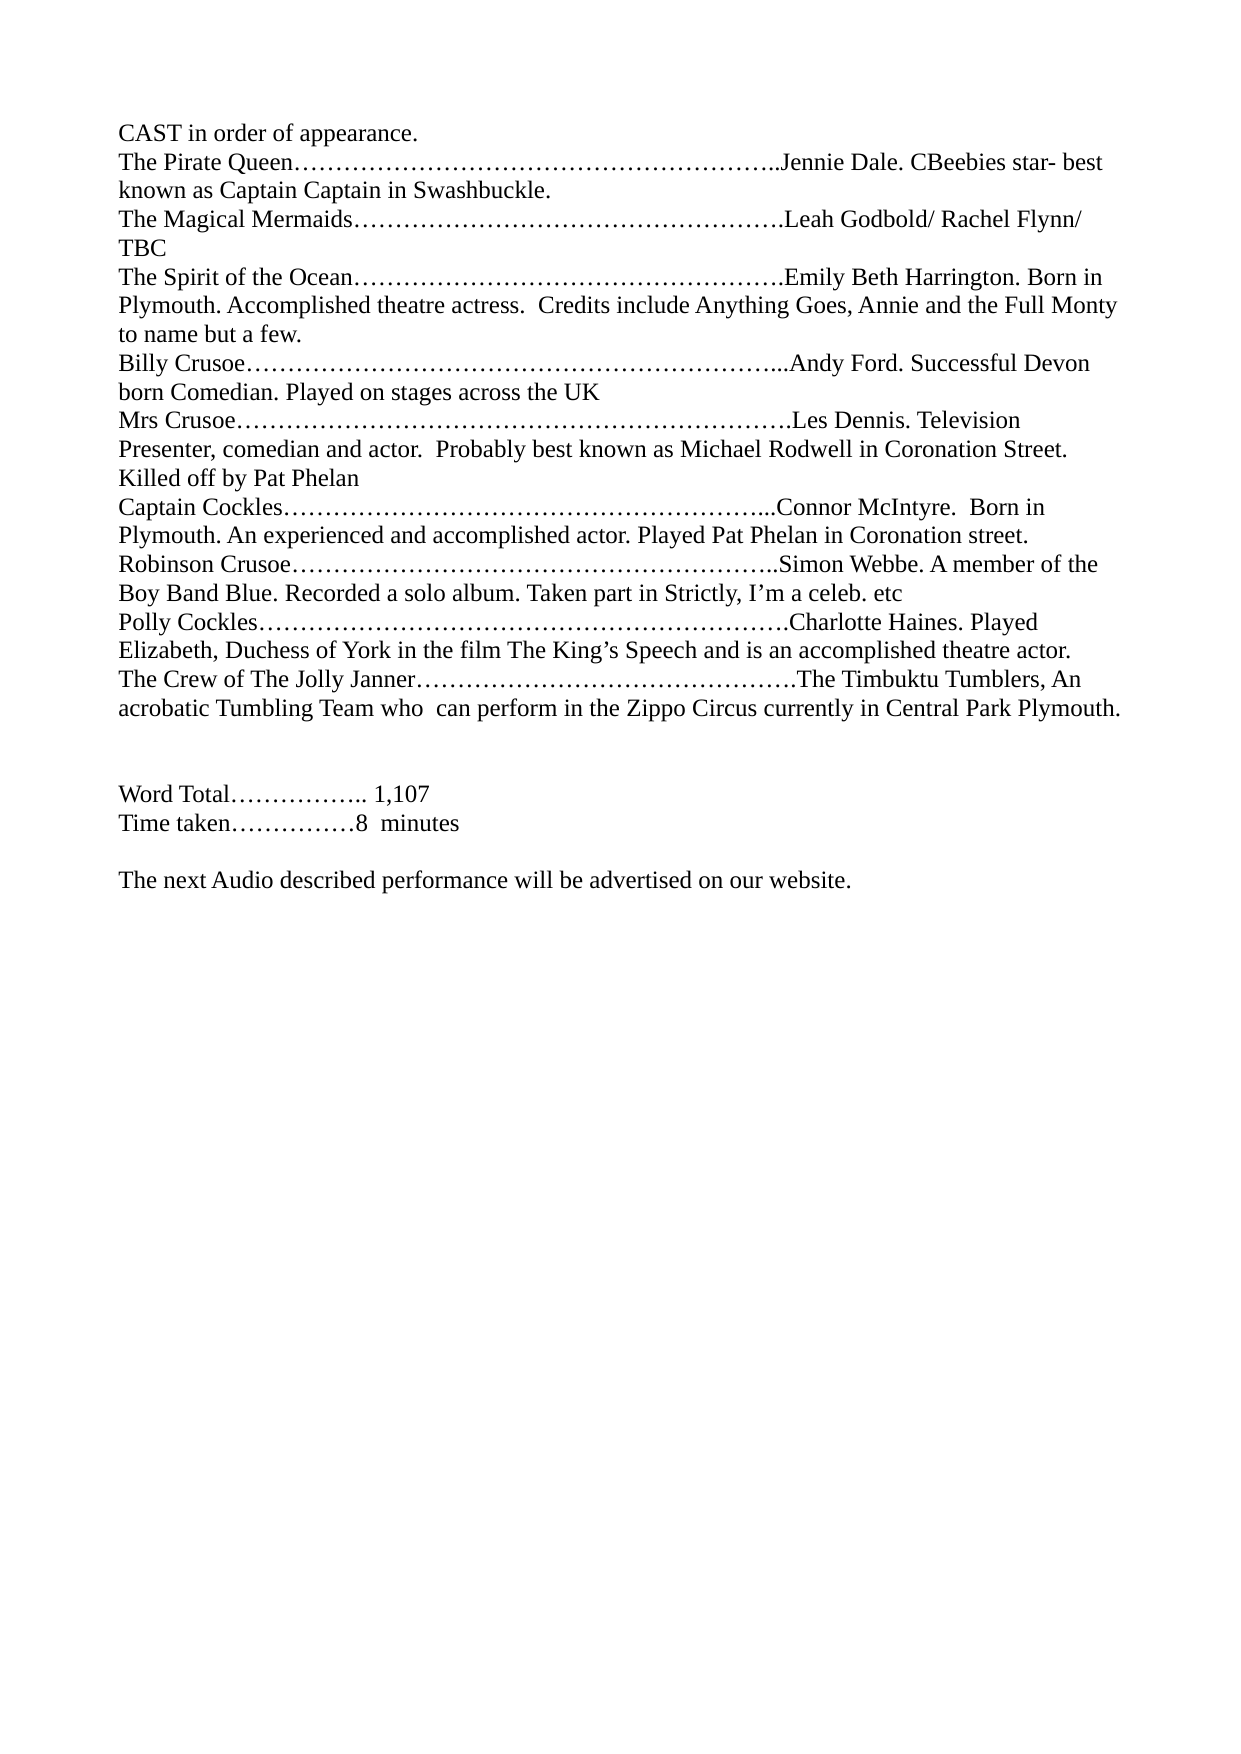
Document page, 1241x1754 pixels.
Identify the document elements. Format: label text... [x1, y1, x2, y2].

text Time taken……………8 minutes [118, 808, 1122, 837]
text The Crew of The Jolly Janner……………………………………….The Timbuktu Tumblers, An acrobatic Tumbling Team who can perform in the Zippo Circus currently in Central Park Plymouth. [118, 664, 1122, 722]
text The Spirit of the Ocean…………………………………………….Emily Beth Harrington. Born in Plymouth. Accomplished theatre actress. Credits include Anything Goes, Annie and the Full Monty to name but a few. [118, 262, 1122, 348]
text The Magical Mermaids…………………………………………….Leah Godbold/ Rachel Flynn/ TBC [118, 204, 1122, 262]
text Captain Cockles…………………………………………………...Connor McIntyre. Born in Plymouth. An experienced and accomplished actor. Played Pat Phelan in Coronation street. [118, 492, 1122, 549]
text Mrs Crusoe………………………………………………………….Les Dennis. Television Presenter, comedian and actor. Probably best known as Michael Rodwell in Coronation Street. Killed off by Pat Phelan [118, 406, 1122, 492]
text Billy Crusoe………………………………………………………...Andy Ford. Successful Devon born Comedian. Played on stages across the UK [118, 348, 1122, 406]
text Polly Cockles……………………………………………………….Charlotte Haines. Played Elizabeth, Duchess of York in the film The King’s Speech and is an accomplished theatre actor. [118, 607, 1122, 664]
text Word Total…………….. 1,107 [118, 779, 1122, 808]
text The next Audio described performance will be advertised on our website. [118, 866, 1122, 894]
text The Pirate Queen…………………………………………………..Jennie Dale. CBeebies star- best known as Captain Captain in Swashbuckle. [118, 147, 1122, 204]
text Robinson Crusoe…………………………………………………..Simon Webbe. A member of the Boy Band Blue. Recorded a solo album. Taken part in Strictly, I’m a celeb. etc [118, 549, 1122, 607]
text CAST in order of appearance. [118, 118, 1122, 147]
